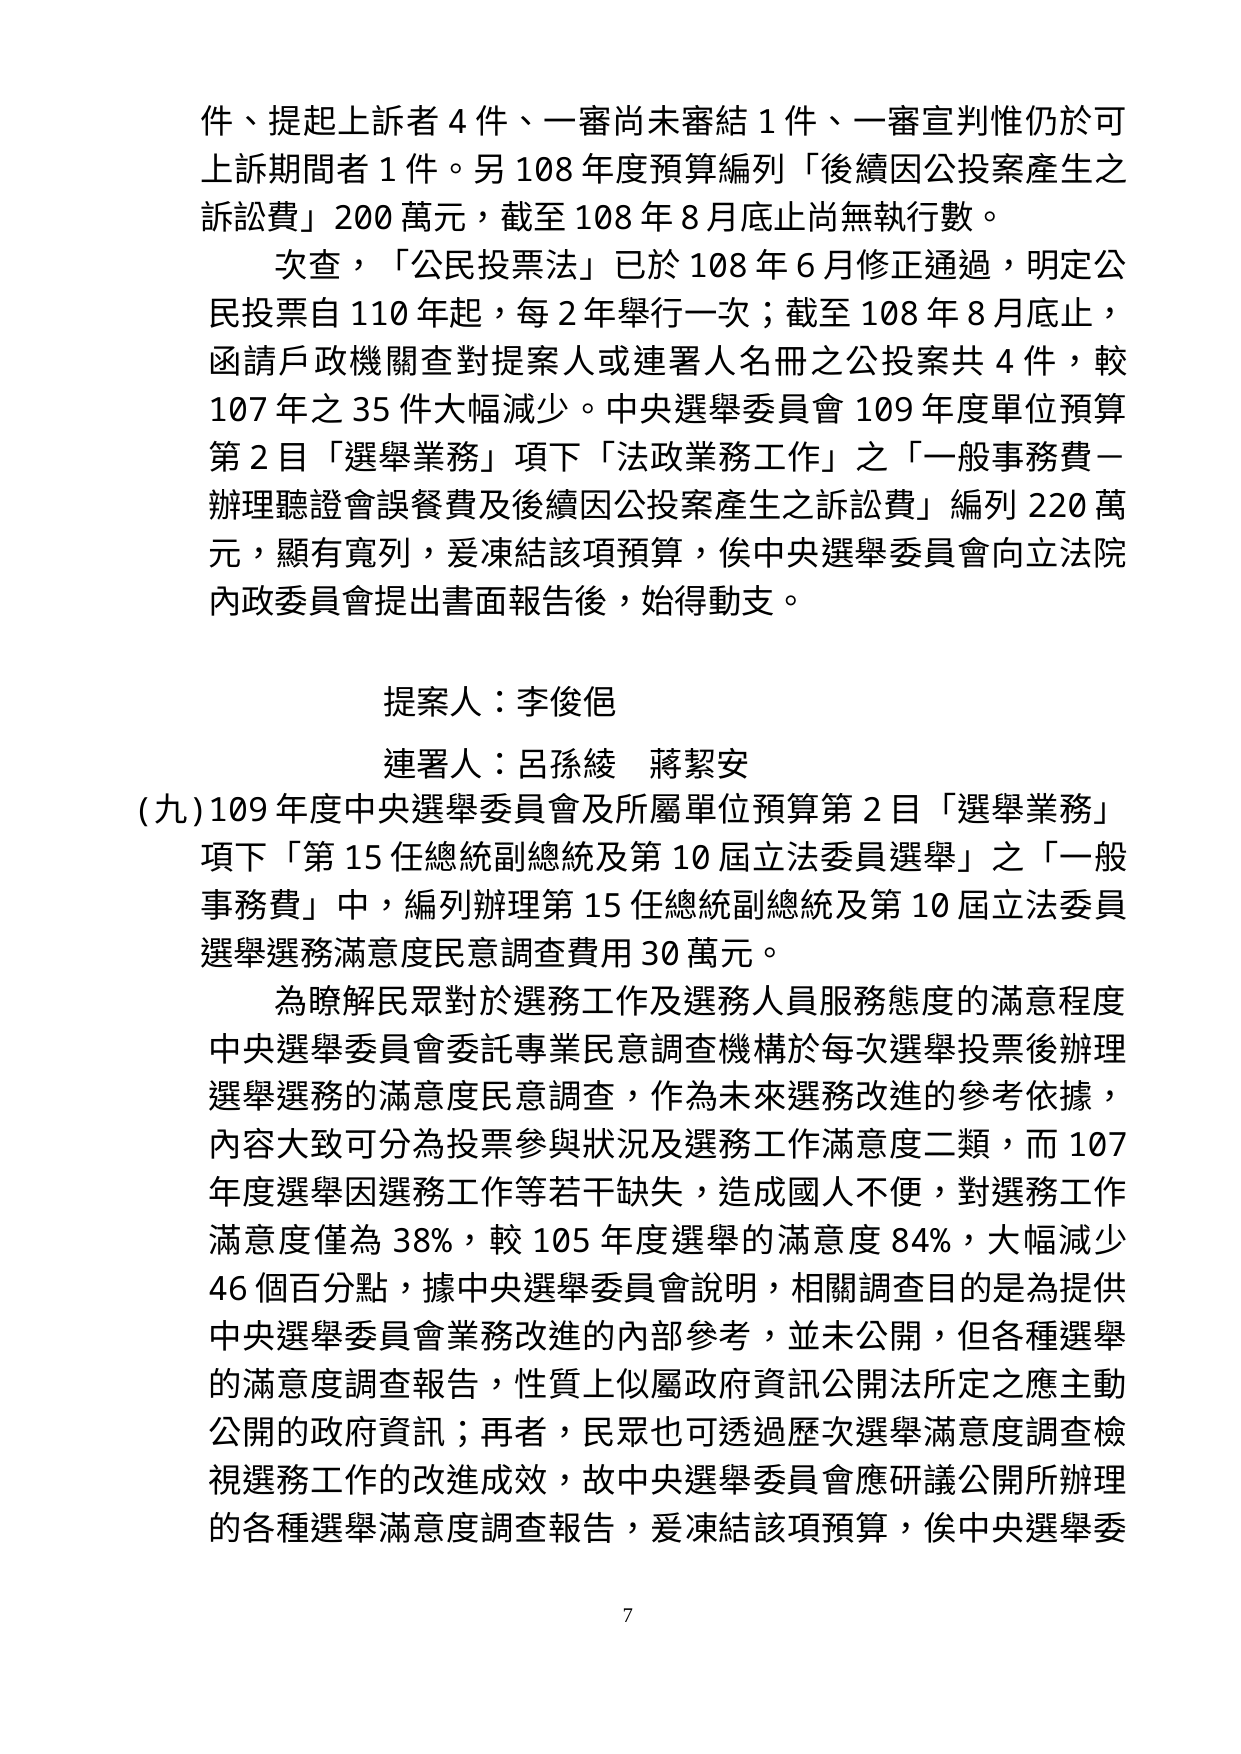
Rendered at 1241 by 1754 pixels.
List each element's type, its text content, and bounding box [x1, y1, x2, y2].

text 為瞭解民眾對於選務工作及選務人員服務態度的滿意程度，中央選舉委員會委託專業民意調查機構於每次選舉投票後辦理選舉選務的滿意度民意調查，作為未來選務改進的參考依據，內容大致可分為投票參與狀況及選務工作滿意度二類，而107年度選舉因選務工作等若干缺失，造成國人不便，對選務工作滿意度僅為38%，較105年度選舉的滿意度84%，大幅減少46個百分點，據中央選舉委員會說明，相關調查目的是為提供中央選舉委員會業務改進的內部參考，並未公開，但各種選舉的滿意度調查報告，性質上似屬政府資訊公開法所定之應主動公開的政府資訊；再者，民眾也可透過歷次選舉滿意度調查檢視選務工作的改進成效，故中央選舉委員會應研議公開所辦理的各種選舉滿意度調查報告，爰凍結該項預算，俟中央選舉委員會將評估公開滿意度調查研議結果，向立法院內政委員會提出書面報告後，始得動支。 [208, 975, 1127, 1550]
text 件、提起上訴者4件、一審尚未審結1件、一審宣判惟仍於可上訴期間者1件。另108年度預算編列「後續因公投案產生之訴訟費」200萬元，截至108年8月底止尚無執行數。 [133, 96, 1127, 239]
text 提案人：李俊俋 [383, 658, 1127, 721]
text 連署人：呂孫綾 蔣絜安 [383, 721, 1127, 783]
text (九)109年度中央選舉委員會及所屬單位預算第2目「選舉業務」項下「第15任總統副總統及第10屆立法委員選舉」之「一般事務費」中，編列辦理第15任總統副總統及第10屆立法委員選舉選務滿意度民意調查費用30萬元。 [133, 783, 1127, 975]
text 次查，「公民投票法」已於108年6月修正通過，明定公民投票自110年起，每2年舉行一次；截至108年8月底止，函請戶政機關查對提案人或連署人名冊之公投案共4件，較107年之35件大幅減少。中央選舉委員會109年度單位預算第2目「選舉業務」項下「法政業務工作」之「一般事務費－辦理聽證會誤餐費及後續因公投案產生之訴訟費」編列220萬元，顯有寬列，爰凍結該項預算，俟中央選舉委員會向立法院內政委員會提出書面報告後，始得動支。 [208, 239, 1127, 623]
